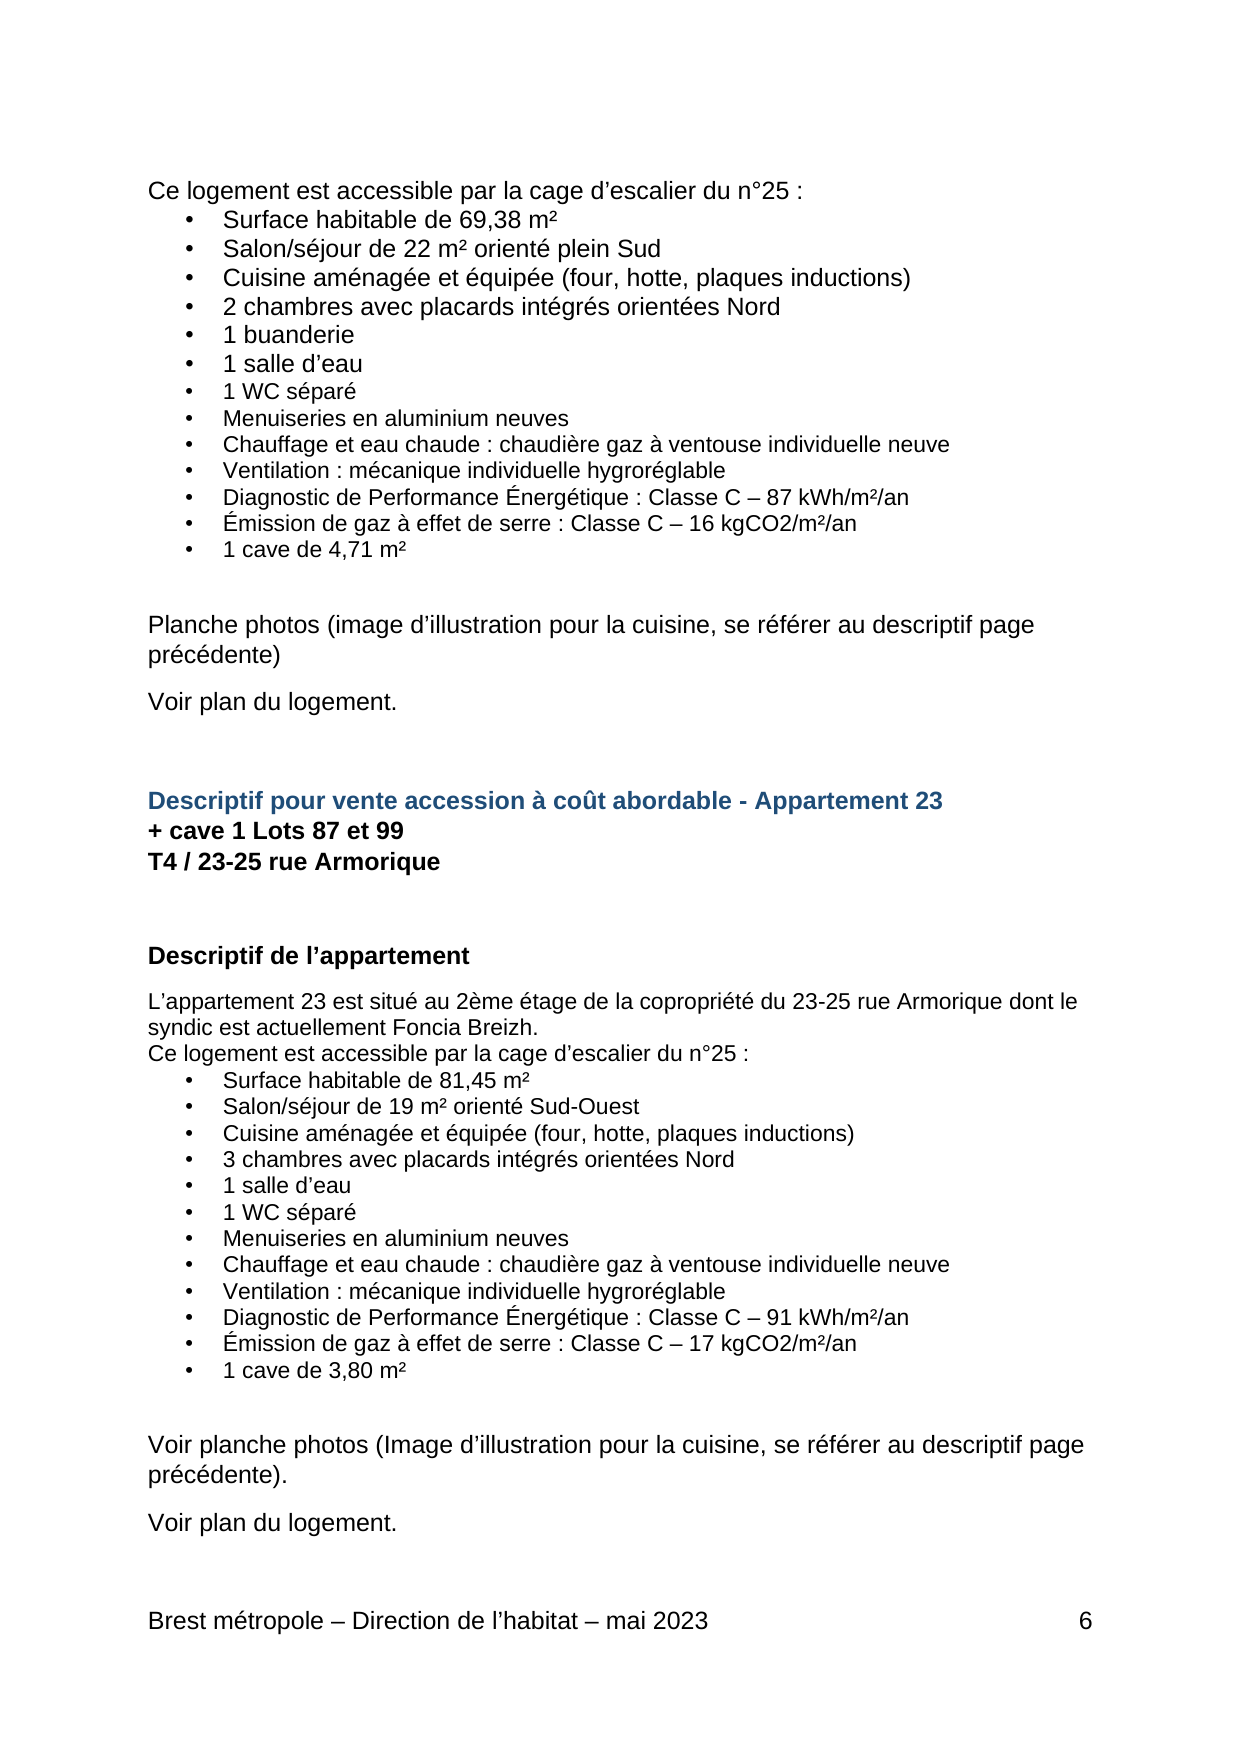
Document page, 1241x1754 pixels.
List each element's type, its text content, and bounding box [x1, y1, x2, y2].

text Ce logement est accessible par la cage d’escalier du n°25 : [148, 1040, 1093, 1067]
text Voir plan du logement. [148, 687, 1093, 716]
text Voir plan du logement. [148, 1508, 1093, 1536]
list Émission de gaz à effet de serre : Classe C – 16 kgCO2/m²/an [185, 510, 1093, 536]
text L’appartement 23 est situé au 2ème étage de la copropriété du 23-25 rue Armorique dont le syndic est actuellement Foncia Breizh. [148, 988, 1093, 1040]
list 1 WC séparé [185, 1198, 1093, 1225]
subtitle Descriptif pour vente accession à coût abordable - Appartement 23 [148, 786, 1093, 814]
list Surface habitable de 69,38 m² [185, 205, 1093, 234]
list Ventilation : mécanique individuelle hygroréglable [185, 457, 1093, 484]
list Menuiseries en aluminium neuves [185, 1225, 1093, 1251]
list Salon/séjour de 19 m² orienté Sud-Ouest [185, 1093, 1093, 1119]
text Descriptif de l’appartement [148, 941, 1093, 969]
list Ventilation : mécanique individuelle hygroréglable [185, 1278, 1093, 1304]
list Menuiseries en aluminium neuves [185, 404, 1093, 431]
list 1 WC séparé [185, 378, 1093, 404]
list Émission de gaz à effet de serre : Classe C – 17 kgCO2/m²/an [185, 1330, 1093, 1357]
list Chauffage et eau chaude : chaudière gaz à ventouse individuelle neuve [185, 431, 1093, 457]
text Voir planche photos (Image d’illustration pour la cuisine, se référer au descriptif page précédente). [148, 1430, 1093, 1489]
text + cave 1 Lots 87 et 99 T4 / 23-25 rue Armorique [148, 816, 1093, 875]
list Cuisine aménagée et équipée (four, hotte, plaques inductions) [185, 1119, 1093, 1146]
list Diagnostic de Performance Énergétique : Classe C – 87 kWh/m²/an [185, 484, 1093, 510]
list 2 chambres avec placards intégrés orientées Nord [185, 292, 1093, 321]
list 3 chambres avec placards intégrés orientées Nord [185, 1146, 1093, 1172]
list 1 cave de 3,80 m² [185, 1357, 1093, 1383]
list 1 buanderie [185, 321, 1093, 349]
list Salon/séjour de 22 m² orienté plein Sud [185, 234, 1093, 263]
text Ce logement est accessible par la cage d’escalier du n°25 : [148, 176, 1093, 205]
list Cuisine aménagée et équipée (four, hotte, plaques inductions) [185, 263, 1093, 292]
list 1 cave de 4,71 m² [185, 536, 1093, 563]
text Planche photos (image d’illustration pour la cuisine, se référer au descriptif page précédente) [148, 610, 1093, 669]
list Chauffage et eau chaude : chaudière gaz à ventouse individuelle neuve [185, 1251, 1093, 1278]
list Diagnostic de Performance Énergétique : Classe C – 91 kWh/m²/an [185, 1304, 1093, 1330]
list 1 salle d’eau [185, 1172, 1093, 1198]
list 1 salle d’eau [185, 349, 1093, 378]
list Surface habitable de 81,45 m² [185, 1067, 1093, 1093]
